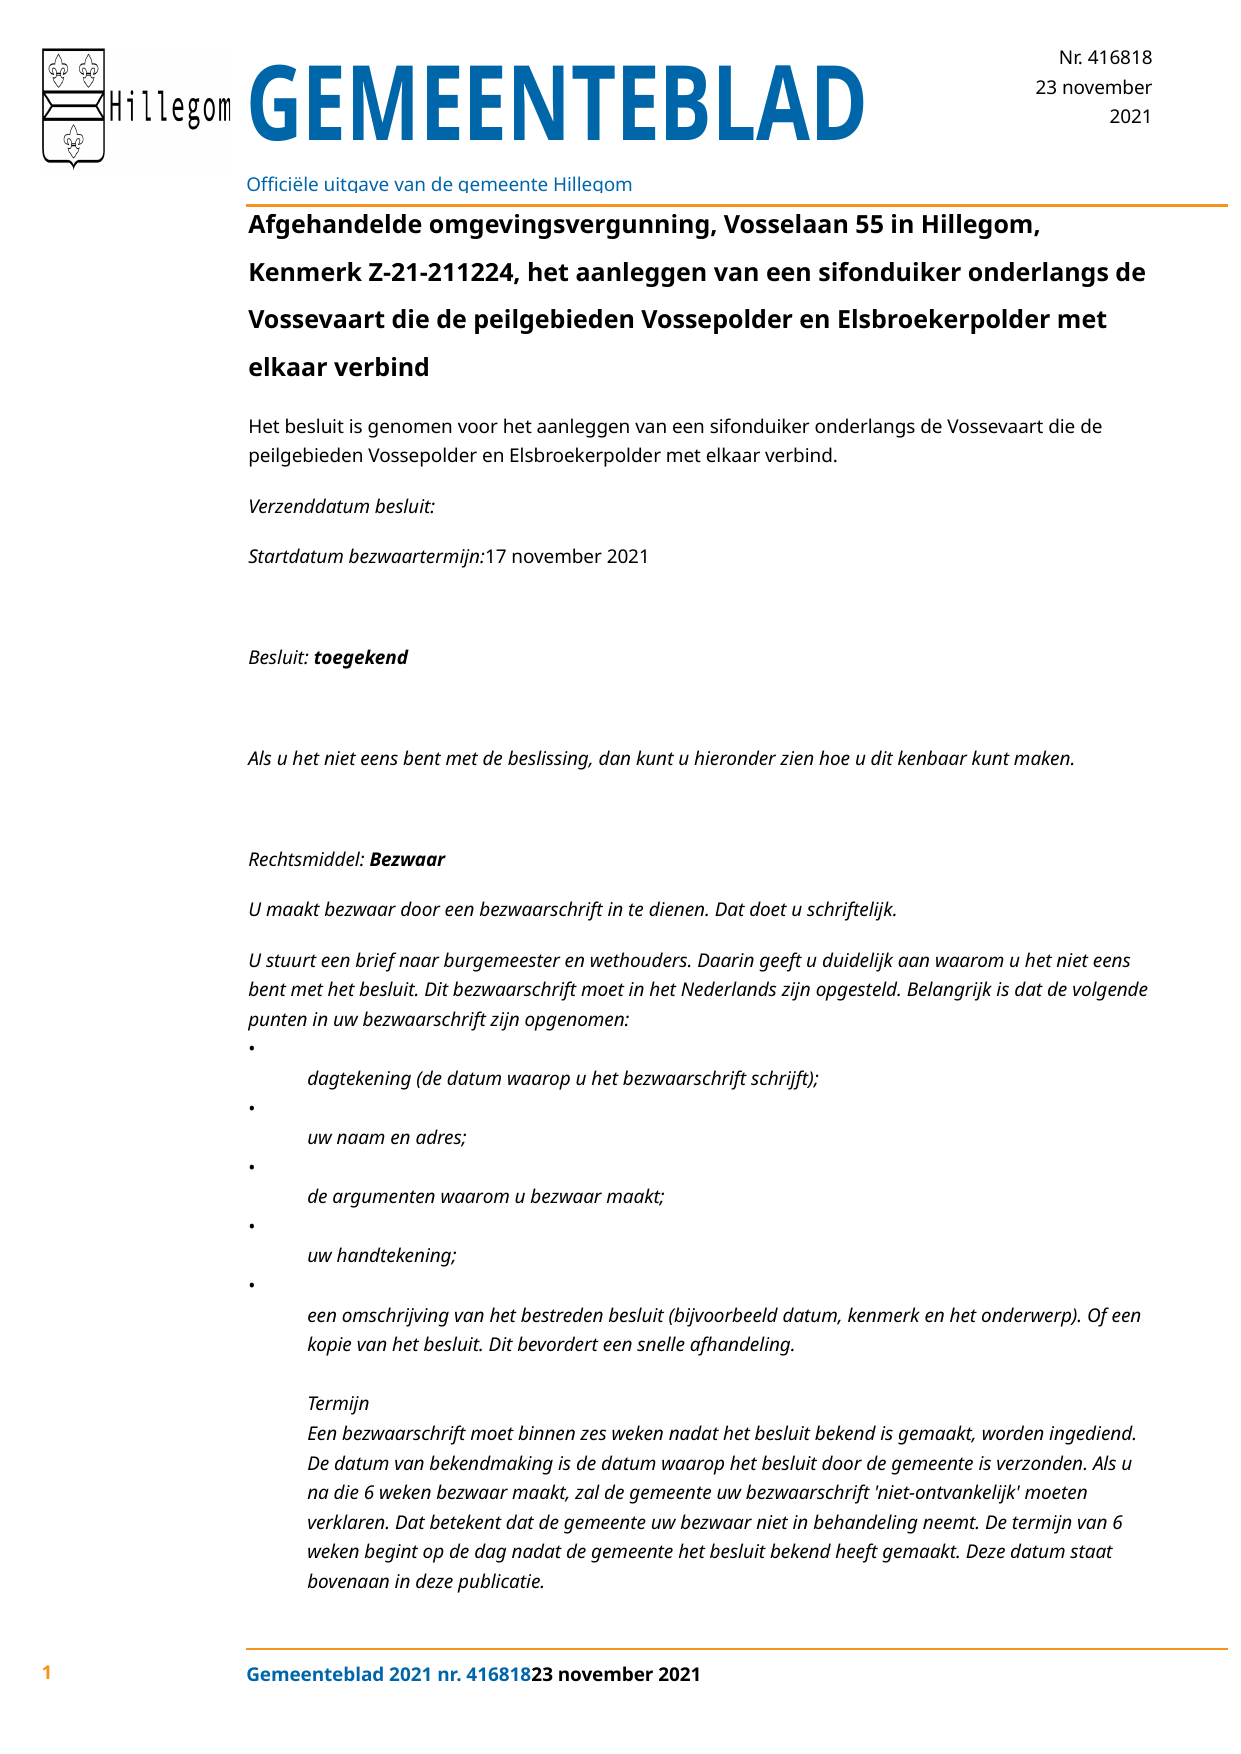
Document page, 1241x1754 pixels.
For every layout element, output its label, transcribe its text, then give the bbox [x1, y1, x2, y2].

list uw handtekening; [248, 1243, 1152, 1268]
text U maakt bezwaar door een bezwaarschrift in te dienen. Dat doet u schriftelijk. [248, 896, 1152, 922]
list Een bezwaarschrift moet binnen zes weken nadat het besluit bekend is gemaakt, worden ingediend. De datum van bekendmaking is de datum waarop het besluit door de gemeente is verzonden. Als u na die 6 weken bezwaar maakt, zal de gemeente uw bezwaarschrift 'niet-ontvankelijk' moeten verklaren. Dat betekent dat de gemeente uw bezwaar niet in behandeling neemt. De termijn van 6 weken begint op de dag nadat de gemeente het besluit bekend heeft gemaakt. Deze datum staat bovenaan in deze publicatie. [248, 1420, 1152, 1594]
text U stuurt een brief naar burgemeester en wethouders. Daarin geeft u duidelijk aan waarom u het niet eens bent met het besluit. Dit bezwaarschrift moet in het Nederlands zijn opgesteld. Belangrijk is dat de volgende punten in uw bezwaarschrift zijn opgenomen: [248, 947, 1152, 1032]
list dagtekening (de datum waarop u het bezwaarschrift schrijft); [248, 1065, 1152, 1091]
list een omschrijving van het bestreden besluit (bijvoorbeeld datum, kenmerk en het onderwerp). Of een kopie van het besluit. Dit bevordert een snelle afhandeling. [248, 1302, 1152, 1357]
list Termijn [248, 1391, 1152, 1416]
text Als u het niet eens bent met de beslissing, dan kunt u hieronder zien hoe u dit kenbaar kunt maken. [248, 745, 1152, 771]
text Het besluit is genomen voor het aanleggen van een sifonduiker onderlangs de Vossevaart die de peilgebieden Vossepolder en Elsbroekerpolder met elkaar verbind. [248, 413, 1152, 468]
text Rechtsmiddel: Bezwaar [248, 846, 1152, 872]
list uw naam en adres; [248, 1124, 1152, 1150]
text Startdatum bezwaartermijn:17 november 2021 [248, 543, 1152, 569]
picture [41, 47, 231, 172]
text Verzenddatum besluit: [248, 493, 1152, 519]
text Besluit: toegekend [248, 644, 1152, 670]
list de argumenten waarom u bezwaar maakt; [248, 1183, 1152, 1209]
text Afgehandelde omgevingsvergunning, Vosselaan 55 in Hillegom, Kenmerk Z-21-211224, het aanleggen van een sifonduiker onderlangs de Vossevaart die de peilgebieden Vossepolder en Elsbroekerpolder met elkaar verbind [248, 207, 1152, 384]
